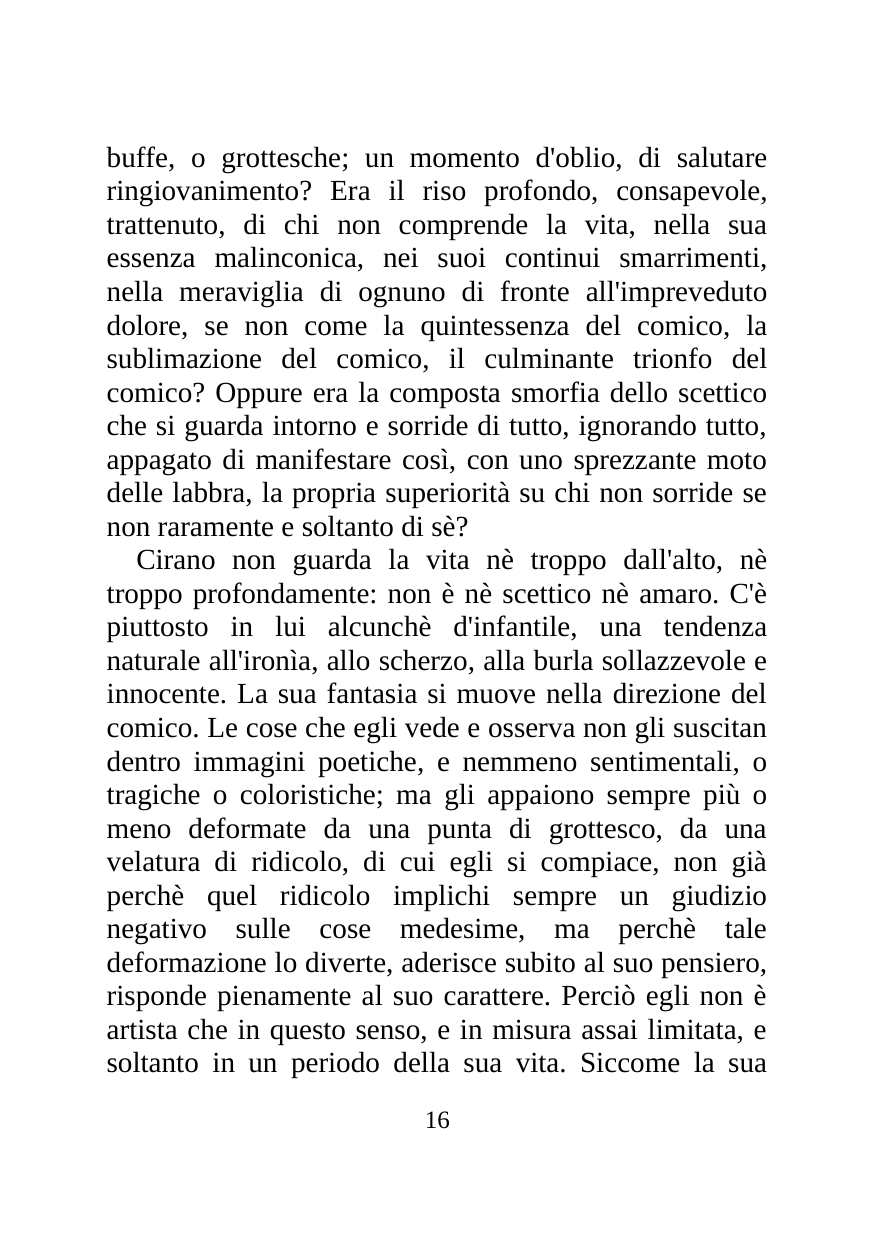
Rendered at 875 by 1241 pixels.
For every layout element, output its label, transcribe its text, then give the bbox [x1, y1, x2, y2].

text Cirano non guarda la vita nè troppo dall'alto, nè troppo profondamente: non è nè scettico nè amaro. C'è piuttosto in lui alcunchè d'infantile, una tendenza naturale all'ironìa, allo scherzo, alla burla sollazzevole e innocente. La sua fantasia si muove nella direzione del comico. Le cose che egli vede e osserva non gli suscitan dentro immagini poetiche, e nemmeno sentimentali, o tragiche o coloristiche; ma gli appaiono sempre più o meno deformate da una punta di grottesco, da una velatura di ridicolo, di cui egli si compiace, non già perchè quel ridicolo implichi sempre un giudizio negativo sulle cose medesime, ma perchè tale deformazione lo diverte, aderisce subito al suo pensiero, risponde pienamente al suo carattere. Perciò egli non è artista che in questo senso, e in misura assai limitata, e soltanto in un periodo della sua vita. Siccome la sua [106, 542, 768, 1079]
text buffe, o grottesche; un momento d'oblio, di salutare ringiovanimento? Era il riso profondo, consapevole, trattenuto, di chi non comprende la vita, nella sua essenza malinconica, nei suoi continui smarrimenti, nella meraviglia di ognuno di fronte all'impreveduto dolore, se non come la quintessenza del comico, la sublimazione del comico, il culminante trionfo del comico? Oppure era la composta smorfia dello scettico che si guarda intorno e sorride di tutto, ignorando tutto, appagato di manifestare così, con uno sprezzante moto delle labbra, la propria superiorità su chi non sorride se non raramente e soltanto di sè? [106, 140, 768, 542]
